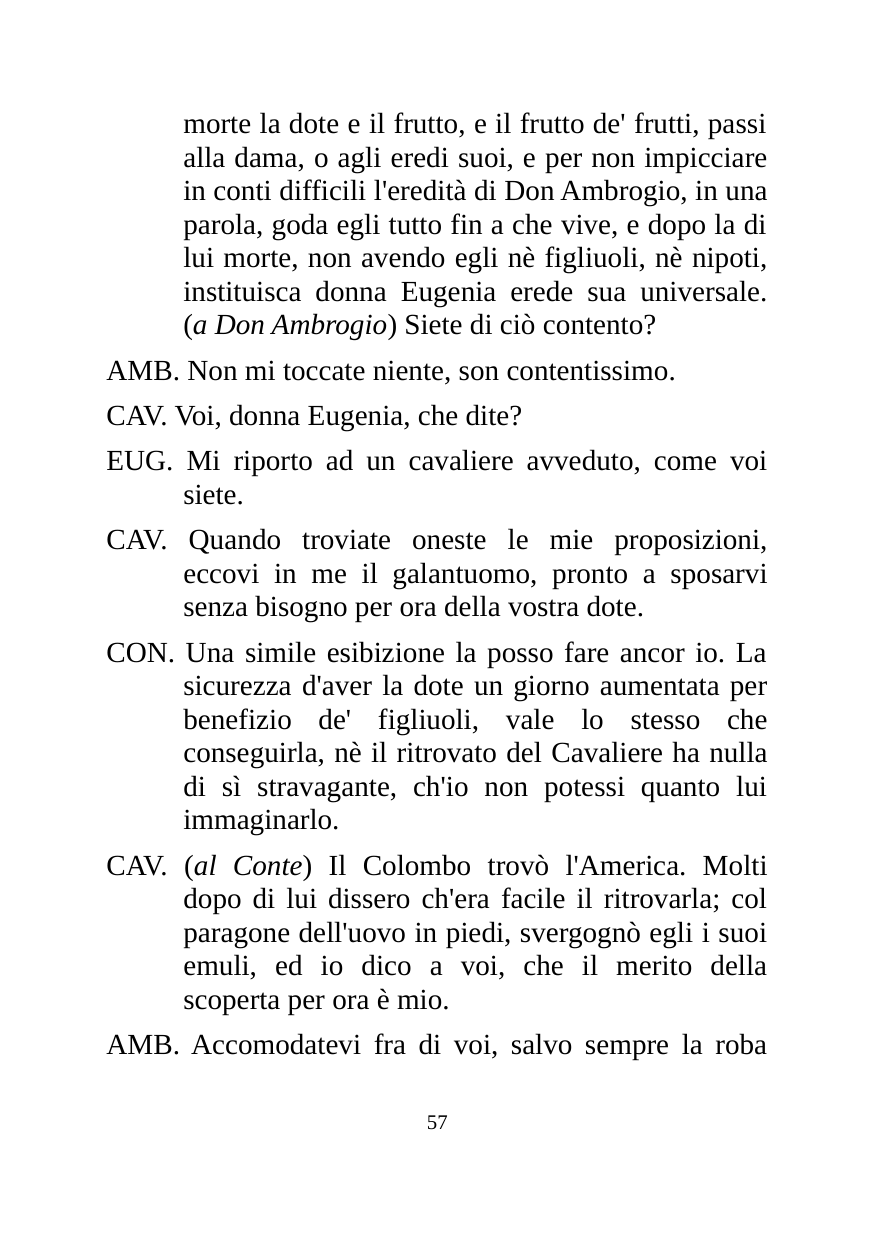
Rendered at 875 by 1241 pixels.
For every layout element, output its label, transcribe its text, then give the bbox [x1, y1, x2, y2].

text morte la dote e il frutto, e il frutto de' frutti, passi alla dama, o agli eredi suoi, e per non impicciare in conti difficili l'eredità di Don Ambrogio, in una parola, goda egli tutto fin a che vive, e dopo la di lui morte, non avendo egli nè figliuoli, nè nipoti, instituisca donna Eugenia erede sua universale. (a Don Ambrogio) Siete di ciò contento? [106, 106, 768, 341]
text CAV. Voi, donna Eugenia, che dite? [106, 398, 768, 432]
text CAV. Quando troviate oneste le mie proposizioni, eccovi in me il galantuomo, pronto a sposarvi senza bisogno per ora della vostra dote. [106, 522, 768, 623]
text AMB. Accomodatevi fra di voi, salvo sempre la roba [106, 1027, 768, 1061]
text AMB. Non mi toccate niente, son contentissimo. [106, 353, 768, 386]
text EUG. Mi riporto ad un cavaliere avveduto, come voi siete. [106, 443, 768, 511]
text CAV. (al Conte) Il Colombo trovò l'America. Molti dopo di lui dissero ch'era facile il ritrovarla; col paragone dell'uovo in piedi, svergognò egli i suoi emuli, ed io dico a voi, che il merito della scoperta per ora è mio. [106, 848, 768, 1015]
text CON. Una simile esibizione la posso fare ancor io. La sicurezza d'aver la dote un giorno aumentata per benefizio de' figliuoli, vale lo stesso che conseguirla, nè il ritrovato del Cavaliere ha nulla di sì stravagante, ch'io non potessi quanto lui immaginarlo. [106, 635, 768, 836]
